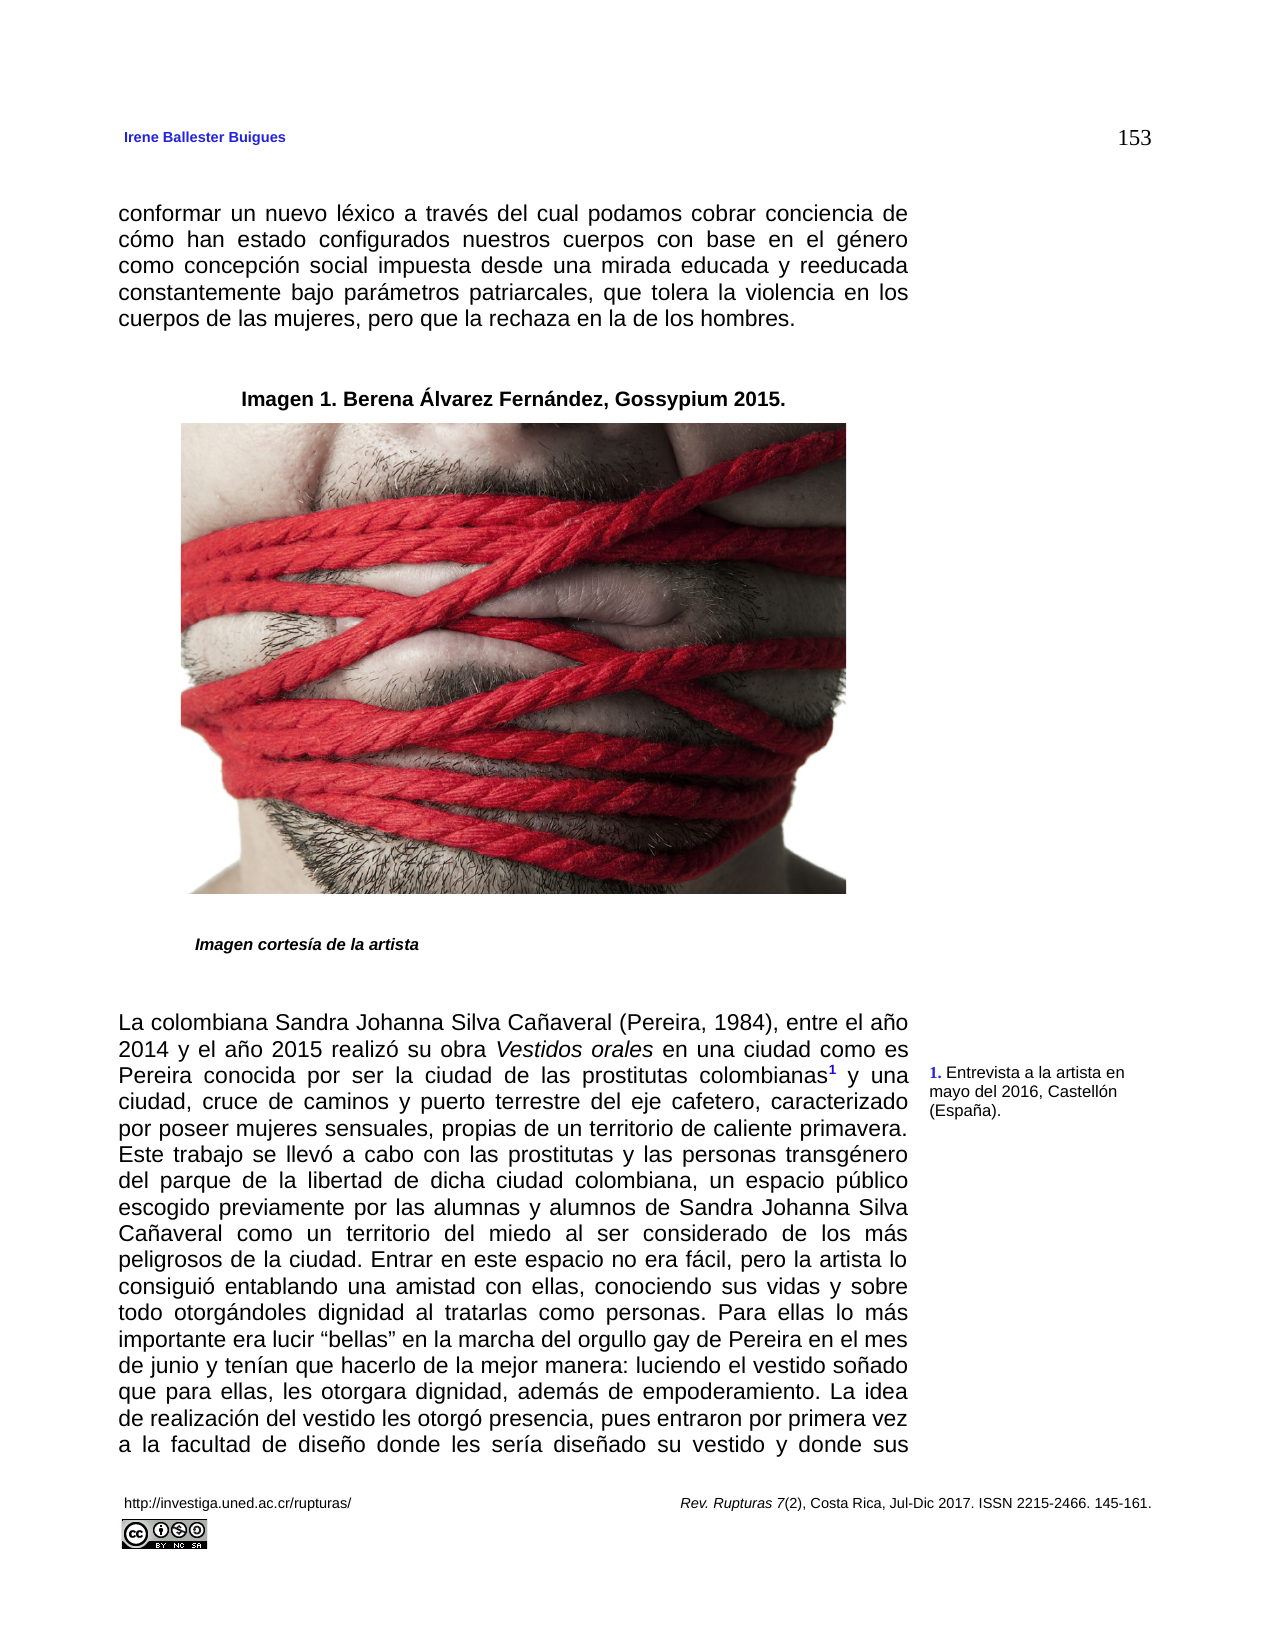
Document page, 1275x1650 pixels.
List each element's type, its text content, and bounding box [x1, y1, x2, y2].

text conformar un nuevo léxico a través del cual podamos cobrar conciencia de cómo han estado configurados nuestros cuerpos con base en el género como concepción social impuesta desde una mirada educada y reeducada constantemente bajo parámetros patriarcales, que tolera la violencia en los cuerpos de las mujeres, pero que la rechaza en la de los hombres. [118, 200, 909, 332]
text La colombiana Sandra Johanna Silva Cañaveral (Pereira, 1984), entre el año 2014 y el año 2015 realizó su obra Vestidos orales en una ciudad como es Pereira conocida por ser la ciudad de las prostitutas colombianas1 y una ciudad, cruce de caminos y puerto terrestre del eje cafetero, caracterizado por poseer mujeres sensuales, propias de un territorio de caliente primavera. Este trabajo se llevó a cabo con las prostitutas y las personas transgénero del parque de la libertad de dicha ciudad colombiana, un espacio público escogido previamente por las alumnas y alumnos de Sandra Johanna Silva Cañaveral como un territorio del miedo al ser considerado de los más peligrosos de la ciudad. Entrar en este espacio no era fácil, pero la artista lo consiguió entablando una amistad con ellas, conociendo sus vidas y sobre todo otorgándoles dignidad al tratarlas como personas. Para ellas lo más importante era lucir “bellas” en la marcha del orgullo gay de Pereira en el mes de junio y tenían que hacerlo de la mejor manera: luciendo el vestido soñado que para ellas, les otorgara dignidad, además de empoderamiento. La idea de realización del vestido les otorgó presencia, pues entraron por primera vez a la facultad de diseño donde les sería diseñado su vestido y donde sus [118, 1009, 909, 1457]
table_header Imagen 1. Berena Álvarez Fernández, Gossypium 2015. Imagen cortesía de la artista [118, 381, 909, 959]
picture [180, 423, 847, 894]
picture [121, 1519, 208, 1549]
